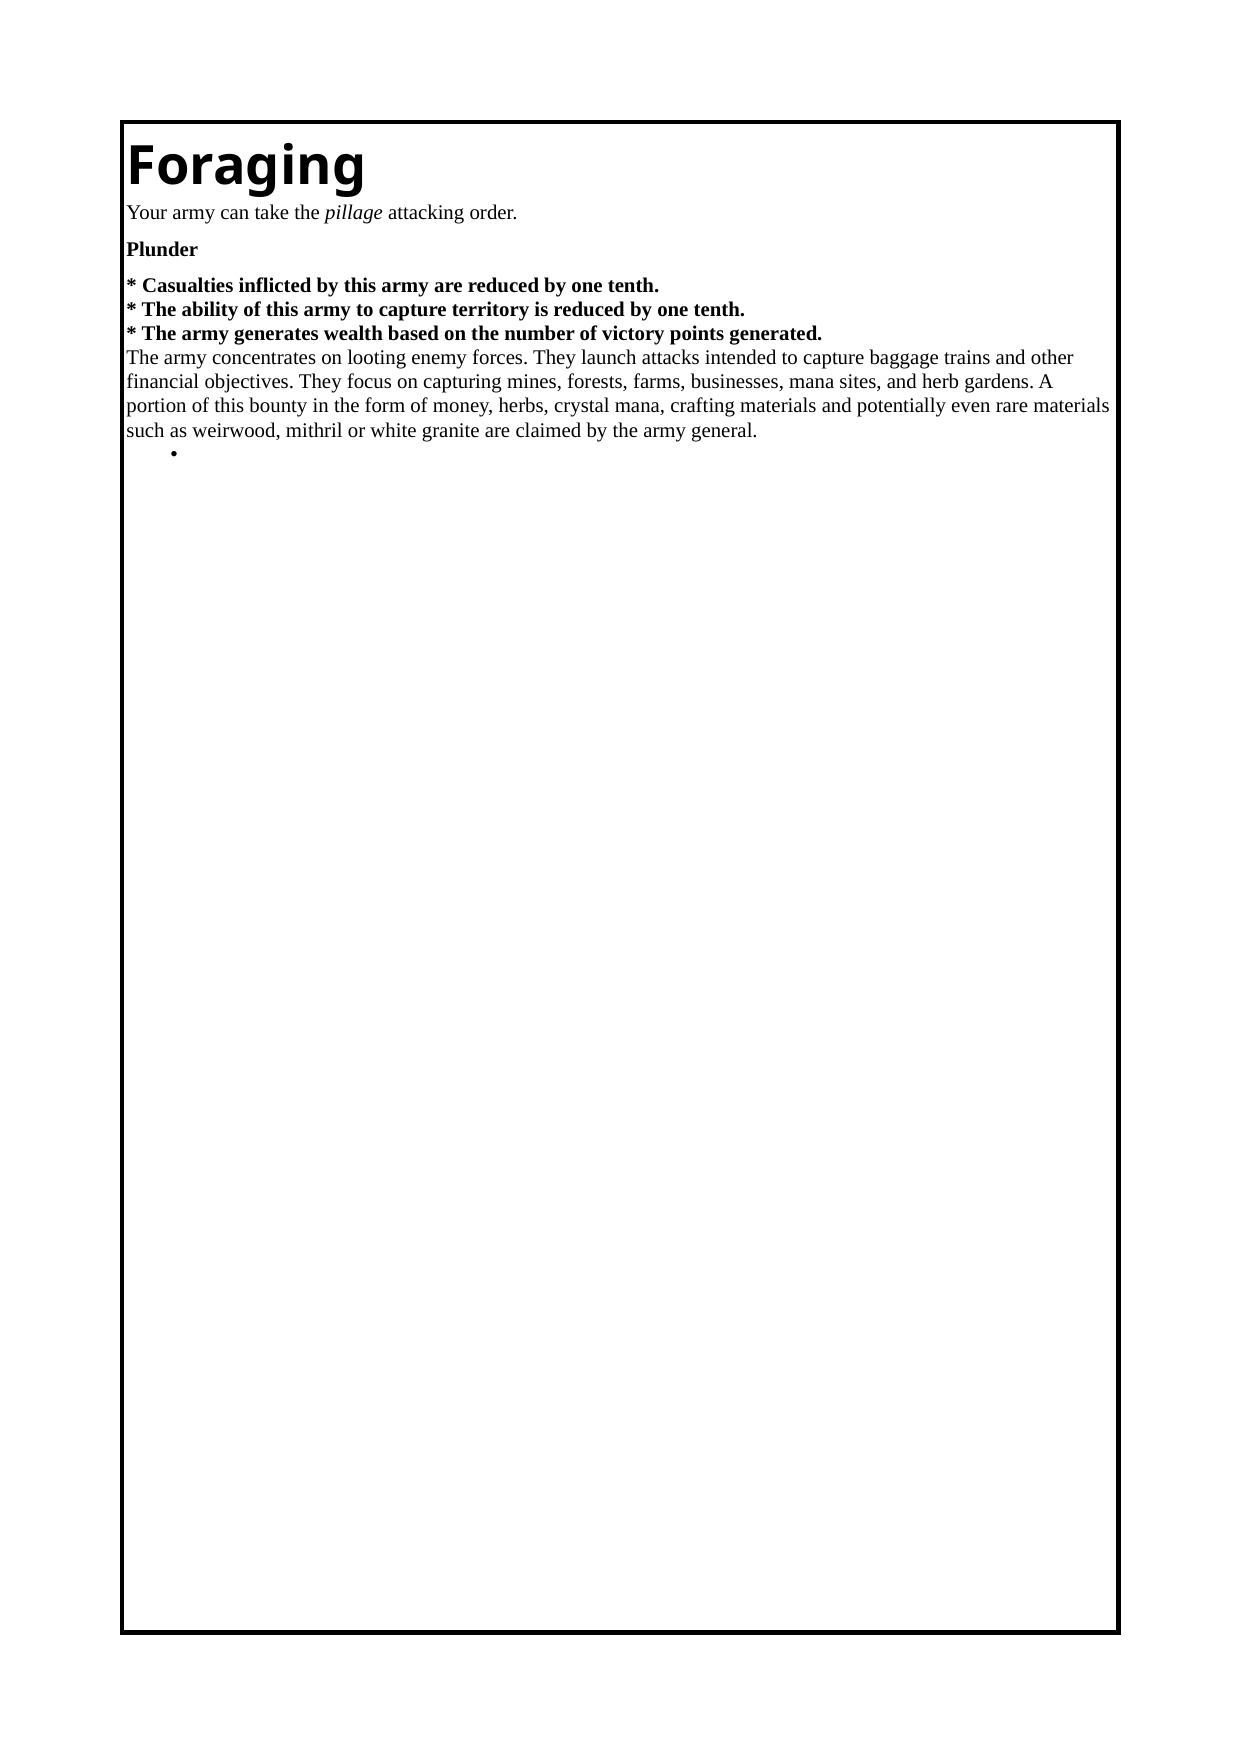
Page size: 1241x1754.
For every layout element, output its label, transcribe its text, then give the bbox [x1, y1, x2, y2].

text Plunder [126, 237, 1114, 261]
text * Casualties inflicted by this army are reduced by one tenth. [126, 273, 1114, 297]
subtitle Foraging [126, 126, 1114, 200]
text * The ability of this army to capture territory is reduced by one tenth. [126, 297, 1114, 321]
text The army concentrates on looting enemy forces. They launch attacks intended to capture baggage trains and other financial objectives. They focus on capturing mines, forests, farms, businesses, mana sites, and herb gardens. A portion of this bounty in the form of money, herbs, crystal mana, crafting materials and potentially even rare materials such as weirwood, mithril or white granite are claimed by the army general. [126, 345, 1114, 442]
text * The army generates wealth based on the number of victory points generated. [126, 321, 1114, 345]
text Your army can take the pillage attacking order. [126, 200, 1114, 224]
